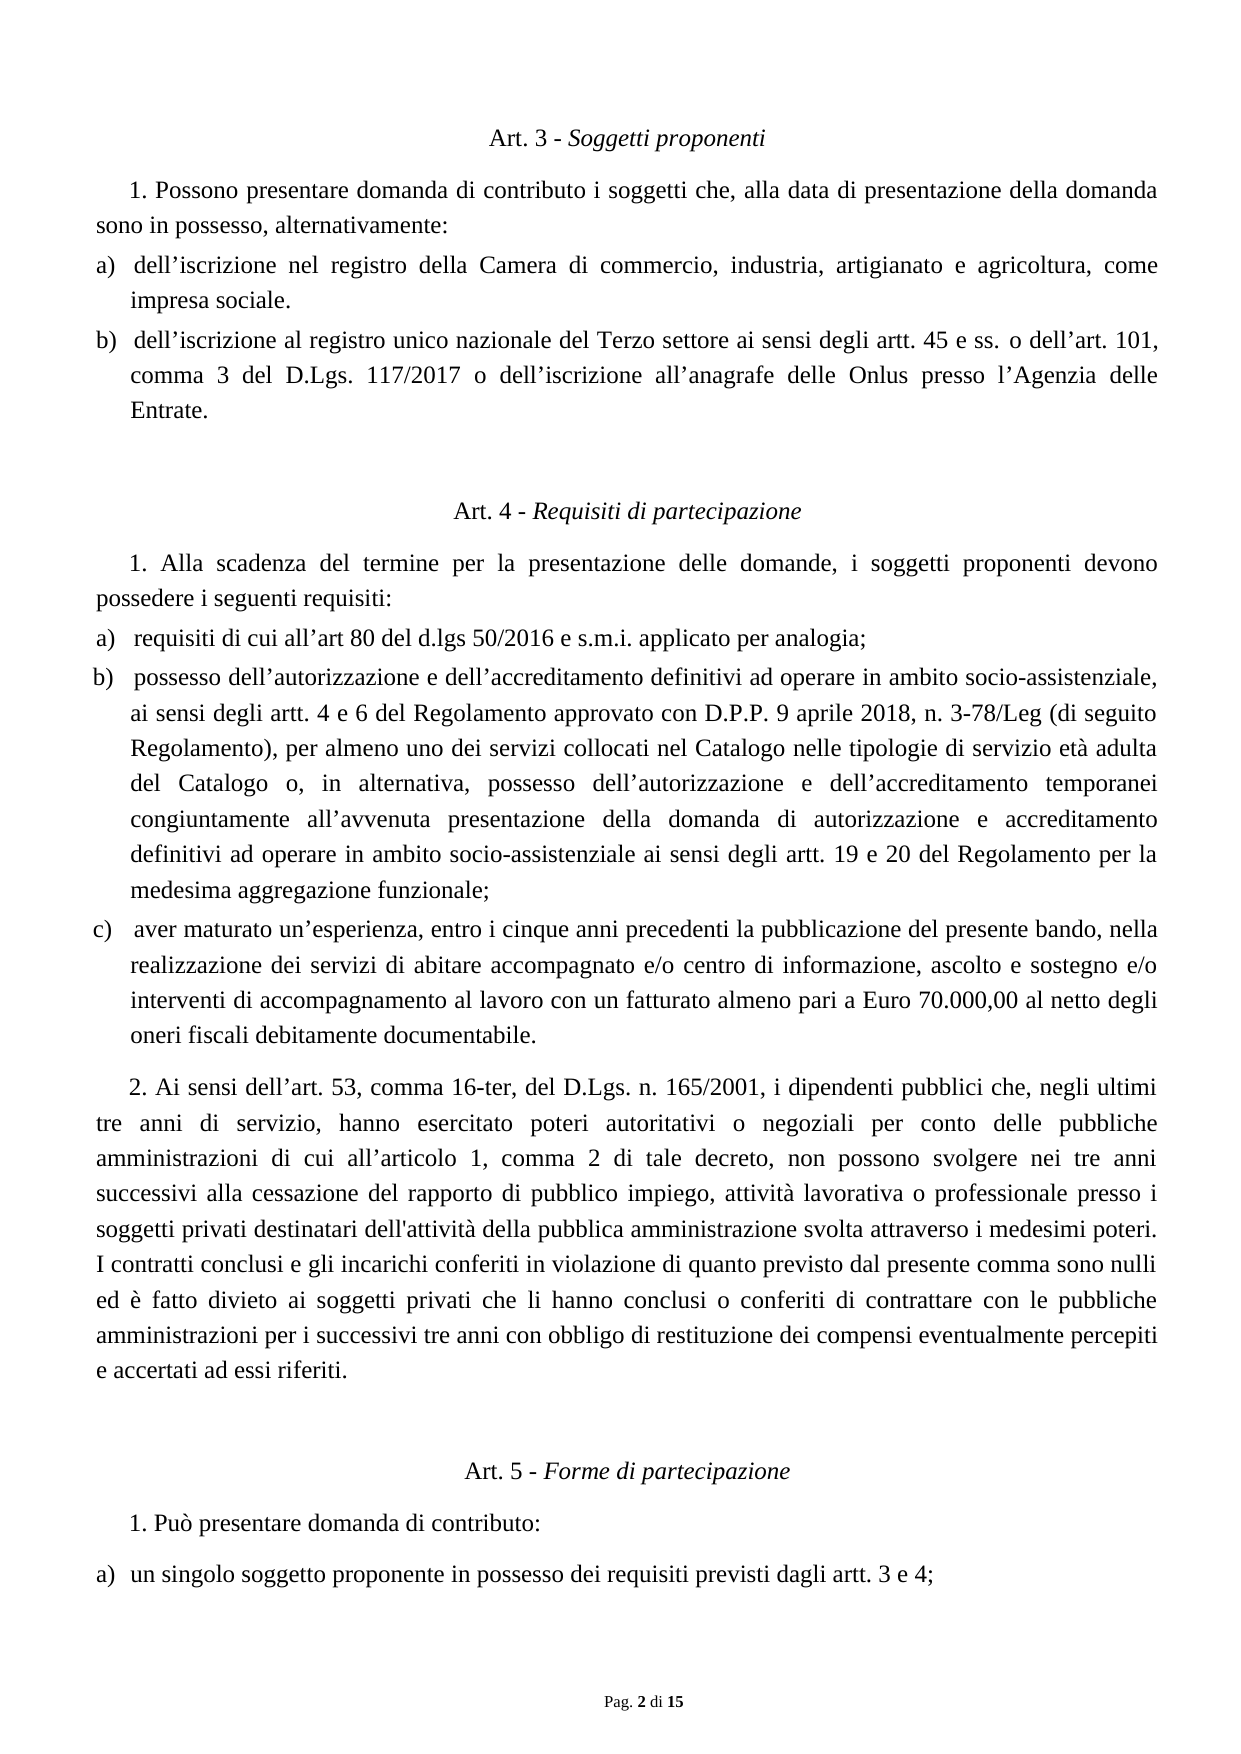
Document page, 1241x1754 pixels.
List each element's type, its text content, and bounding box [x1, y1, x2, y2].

list possesso dell’autorizzazione e dell’accreditamento definitivi ad operare in ambito socio-assistenziale, ai sensi degli artt. 4 e 6 del Regolamento approvato con D.P.P. 9 aprile 2018, n. 3-78/Leg (di seguito Regolamento), per almeno uno dei servizi collocati nel Catalogo nelle tipologie di servizio età adulta del Catalogo o, in alternativa, possesso dell’autorizzazione e dell’accreditamento temporanei congiuntamente all’avvenuta presentazione della domanda di autorizzazione e accreditamento definitivi ad operare in ambito socio-assistenziale ai sensi degli artt. 19 e 20 del Regolamento per la medesima aggregazione funzionale; [93, 657, 1159, 905]
text 1. Può presentare domanda di contributo: [96, 1503, 1159, 1538]
list dell’iscrizione nel registro della Camera di commercio, industria, artigianato e agricoltura, come impresa sociale. [96, 245, 1159, 316]
text 1. Possono presentare domanda di contributo i soggetti che, alla data di presentazione della domanda sono in possesso, alternativamente: [96, 170, 1159, 241]
subtitle Art. 3 - Soggetti proponenti [96, 118, 1159, 153]
text 1. Alla scadenza del termine per la presentazione delle domande, i soggetti proponenti devono possedere i seguenti requisiti: [96, 543, 1159, 613]
subtitle Art. 5 - Forme di partecipazione [96, 1451, 1159, 1486]
list requisiti di cui all’art 80 del d.lgs 50/2016 e s.m.i. applicato per analogia; [96, 618, 1159, 653]
list un singolo soggetto proponente in possesso dei requisiti previsti dagli artt. 3 e 4; [96, 1554, 1159, 1590]
list dell’iscrizione al registro unico nazionale del Terzo settore ai sensi degli artt. 45 e ss. o dell’art. 101, comma 3 del D.Lgs. 117/2017 o dell’iscrizione all’anagrafe delle Onlus presso l’Agenzia delle Entrate. [96, 320, 1159, 426]
text 2. Ai sensi dell’art. 53, comma 16-ter, del D.Lgs. n. 165/2001, i dipendenti pubblici che, negli ultimi tre anni di servizio, hanno esercitato poteri autoritativi o negoziali per conto delle pubbliche amministrazioni di cui all’articolo 1, comma 2 di tale decreto, non possono svolgere nei tre anni successivi alla cessazione del rapporto di pubblico impiego, attività lavorativa o professionale presso i soggetti privati destinatari dell'attività della pubblica amministrazione svolta attraverso i medesimi poteri. I contratti conclusi e gli incarichi conferiti in violazione di quanto previsto dal presente comma sono nulli ed è fatto divieto ai soggetti privati che li hanno conclusi o conferiti di contrattare con le pubbliche amministrazioni per i successivi tre anni con obbligo di restituzione dei compensi eventualmente percepiti e accertati ad essi riferiti. [96, 1067, 1159, 1386]
subtitle Art. 4 - Requisiti di partecipazione [96, 491, 1159, 526]
list aver maturato un’esperienza, entro i cinque anni precedenti la pubblicazione del presente bando, nella realizzazione dei servizi di abitare accompagnato e/o centro di informazione, ascolto e sostegno e/o interventi di accompagnamento al lavoro con un fatturato almeno pari a Euro 70.000,00 al netto degli oneri fiscali debitamente documentabile. [93, 909, 1159, 1051]
